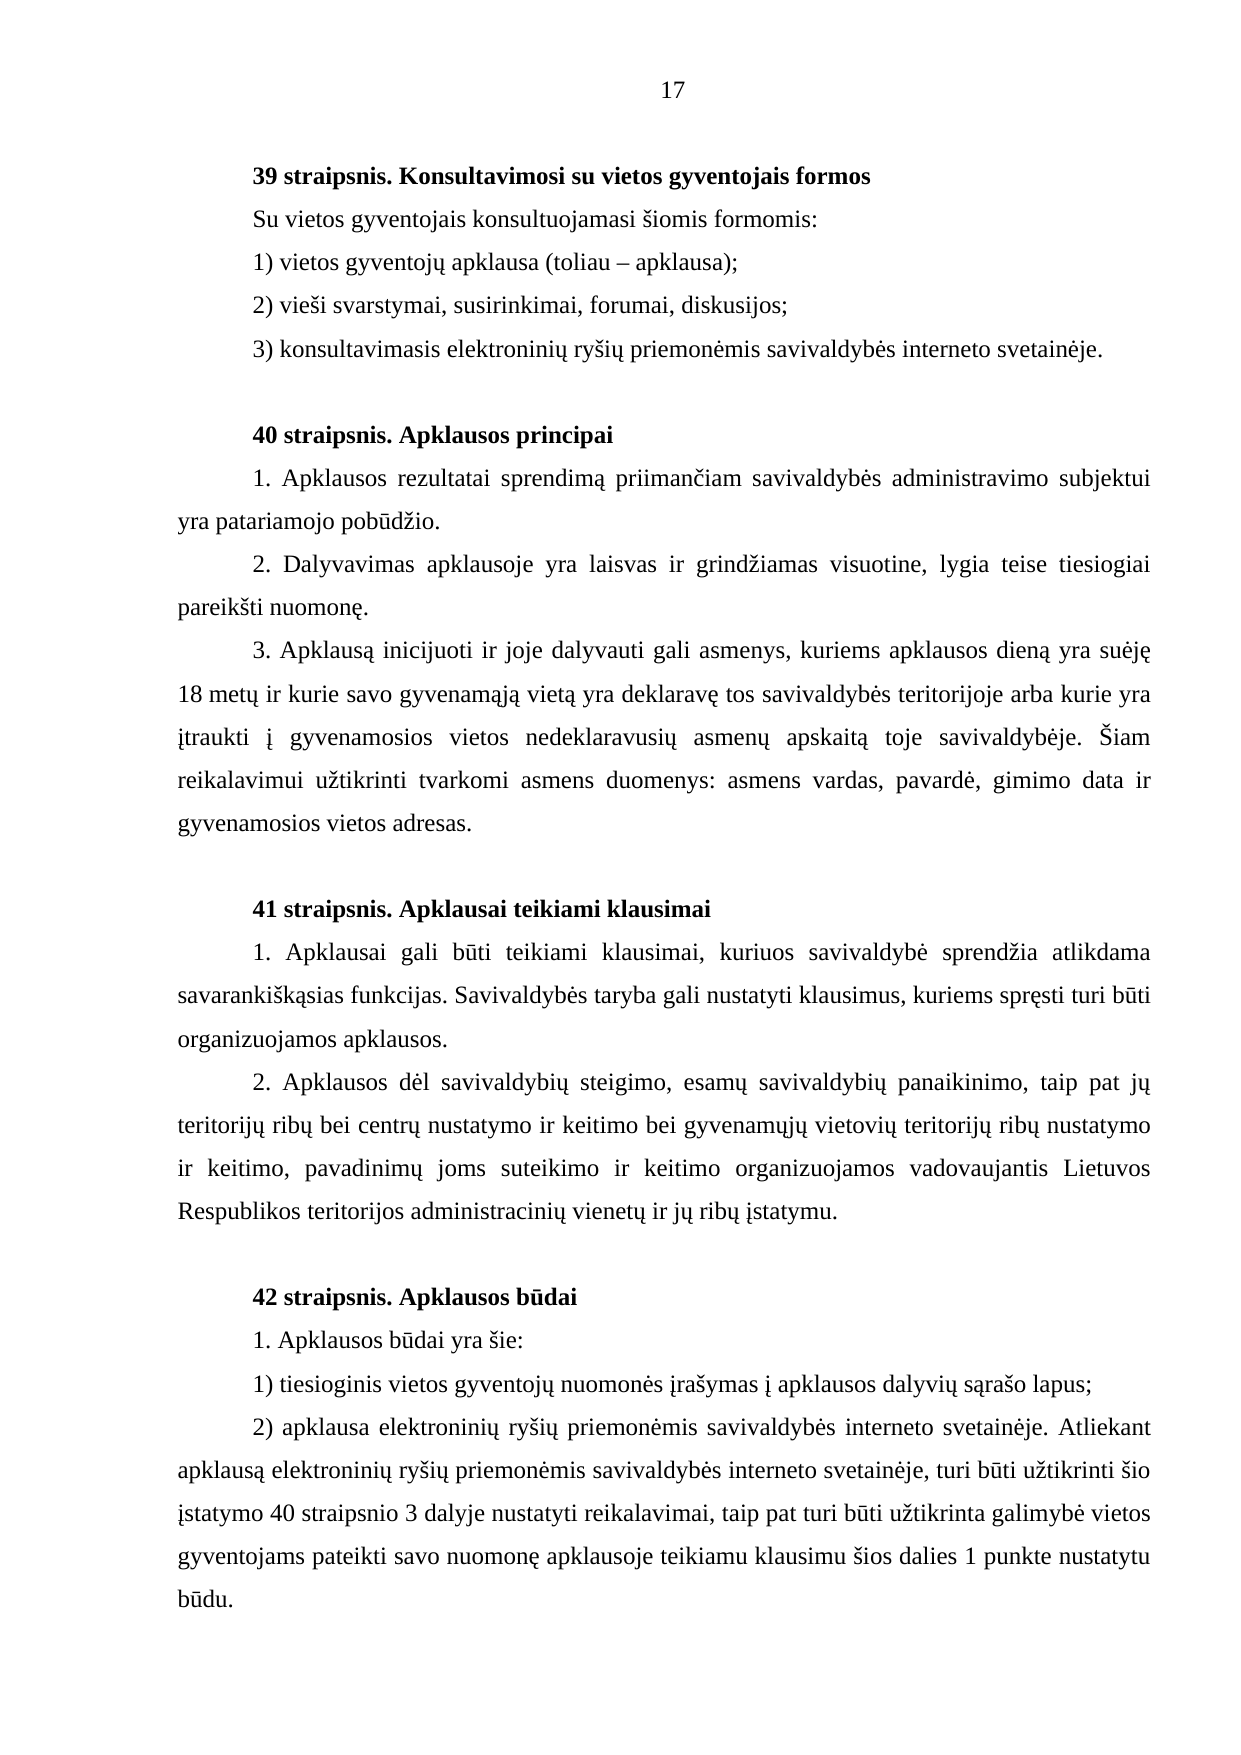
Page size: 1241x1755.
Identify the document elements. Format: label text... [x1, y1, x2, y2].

text 39 straipsnis. Konsultavimosi su vietos gyventojais formos [177, 161, 1152, 190]
text 42 straipsnis. Apklausos būdai [177, 1282, 1152, 1311]
text 1) vietos gyventojų apklausa (toliau – apklausa); [177, 247, 1152, 276]
text 3. Apklausą inicijuoti ir joje dalyvauti gali asmenys, kuriems apklausos dieną yra suėję 18 metų ir kurie savo gyvenamąją vietą yra deklaravę tos savivaldybės teritorijoje arba kurie yra įtraukti į gyvenamosios vietos nedeklaravusių asmenų apskaitą toje savivaldybėje. Šiam reikalavimui užtikrinti tvarkomi asmens duomenys: asmens vardas, pavardė, gimimo data ir gyvenamosios vietos adresas. [177, 636, 1152, 837]
text 40 straipsnis. Apklausos principai [177, 420, 1152, 449]
text 2) vieši svarstymai, susirinkimai, forumai, diskusijos; [177, 291, 1152, 319]
text 1. Apklausos būdai yra šie: [177, 1326, 1152, 1354]
text 1) tiesioginis vietos gyventojų nuomonės įrašymas į apklausos dalyvių sąrašo lapus; [177, 1369, 1152, 1397]
text 1. Apklausos rezultatai sprendimą priimančiam savivaldybės administravimo subjektui yra patariamojo pobūdžio. [177, 463, 1152, 535]
text Su vietos gyventojais konsultuojamasi šiomis formomis: [177, 204, 1152, 233]
text 1. Apklausai gali būti teikiami klausimai, kuriuos savivaldybė sprendžia atlikdama savarankiškąsias funkcijas. Savivaldybės taryba gali nustatyti klausimus, kuriems spręsti turi būti organizuojamos apklausos. [177, 937, 1152, 1052]
text 41 straipsnis. Apklausai teikiami klausimai [177, 894, 1152, 923]
text 2. Apklausos dėl savivaldybių steigimo, esamų savivaldybių panaikinimo, taip pat jų teritorijų ribų bei centrų nustatymo ir keitimo bei gyvenamųjų vietovių teritorijų ribų nustatymo ir keitimo, pavadinimų joms suteikimo ir keitimo organizuojamos vadovaujantis Lietuvos Respublikos teritorijos administracinių vienetų ir jų ribų įstatymu. [177, 1067, 1152, 1225]
text 2. Dalyvavimas apklausoje yra laisvas ir grindžiamas visuotine, lygia teise tiesiogiai pareikšti nuomonę. [177, 549, 1152, 621]
text 2) apklausa elektroninių ryšių priemonėmis savivaldybės interneto svetainėje. Atliekant apklausą elektroninių ryšių priemonėmis savivaldybės interneto svetainėje, turi būti užtikrinti šio įstatymo 40 straipsnio 3 dalyje nustatyti reikalavimai, taip pat turi būti užtikrinta galimybė vietos gyventojams pateikti savo nuomonę apklausoje teikiamu klausimu šios dalies 1 punkte nustatytu būdu. [177, 1412, 1152, 1613]
text 3) konsultavimasis elektroninių ryšių priemonėmis savivaldybės interneto svetainėje. [177, 334, 1152, 362]
